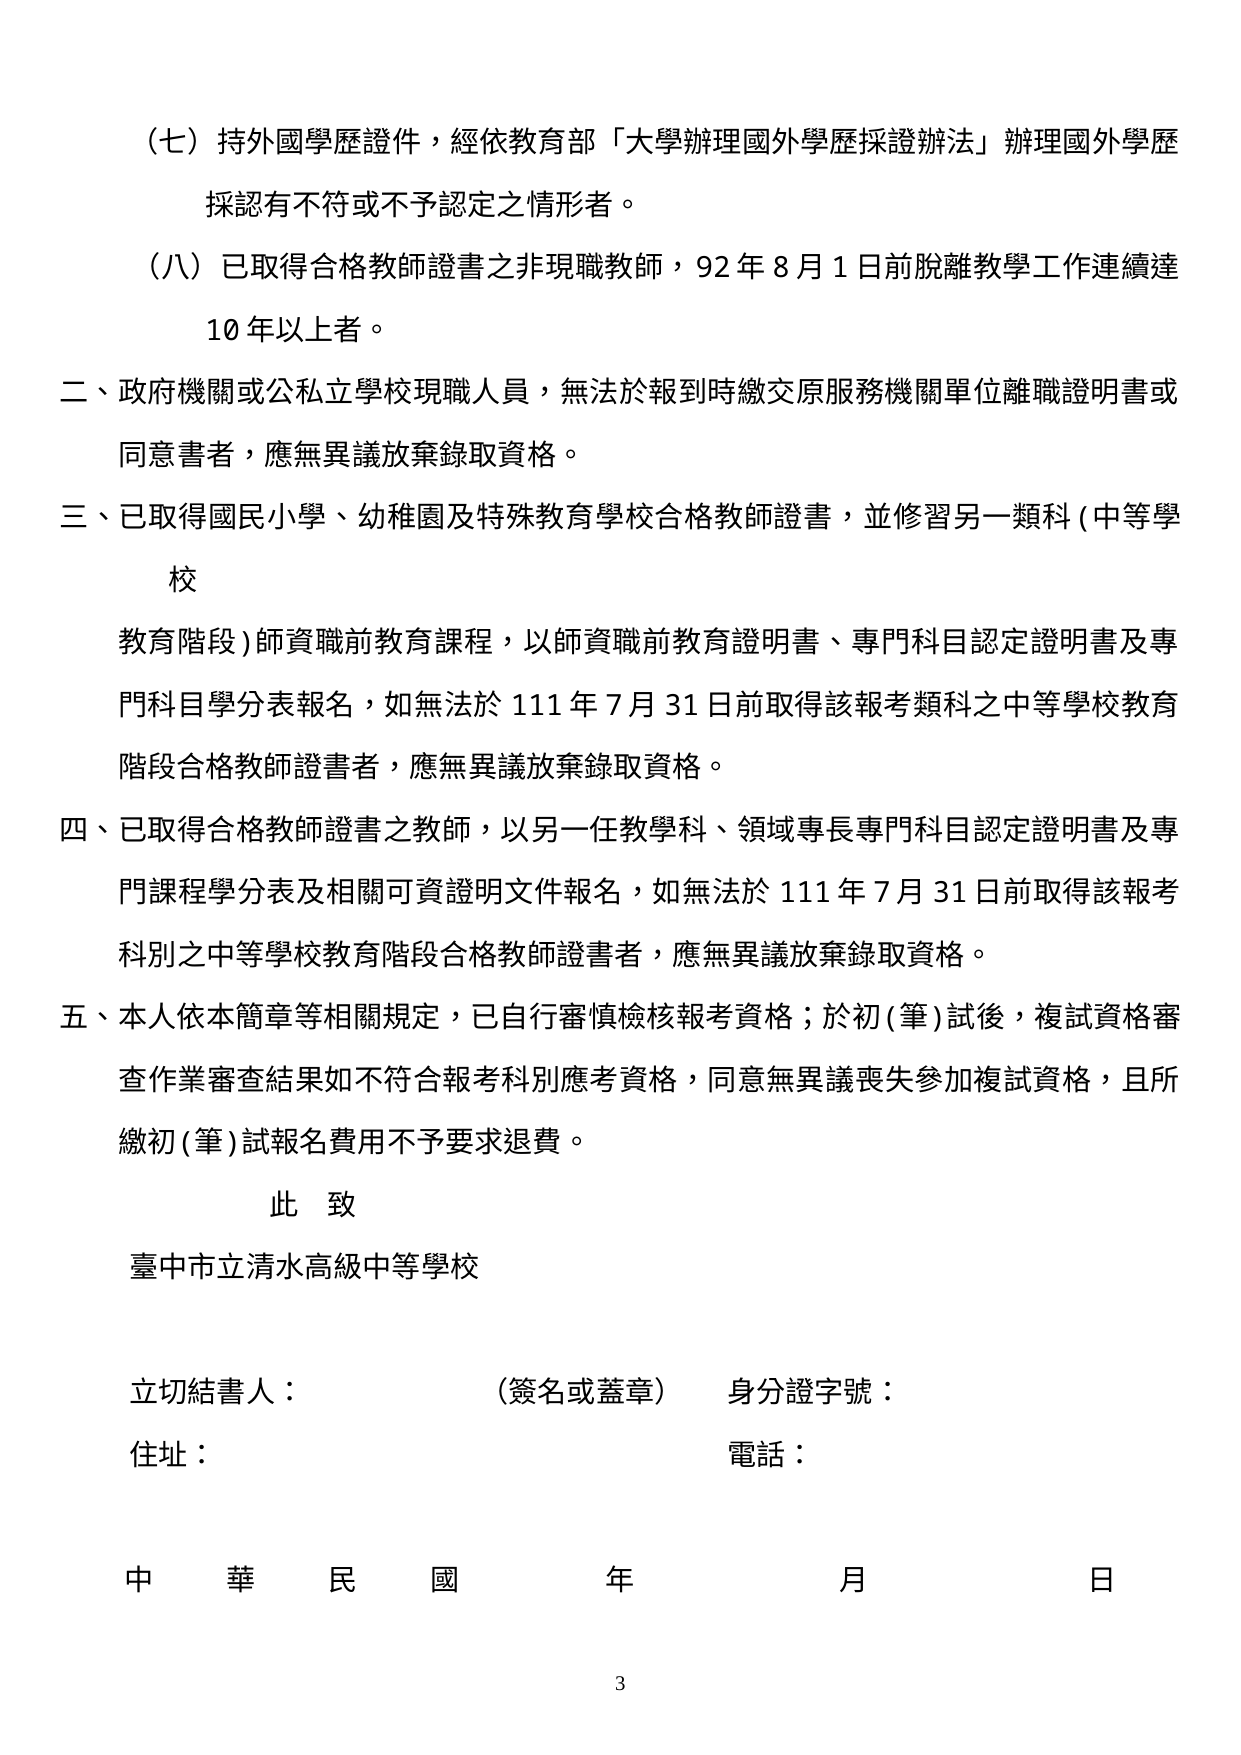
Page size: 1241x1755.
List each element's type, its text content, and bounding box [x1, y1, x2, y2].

text 中 華 民 國 年 月 日 [59, 1536, 1181, 1598]
text （七）持外國學歷證件，經依教育部「大學辦理國外學歷採證辦法」辦理國外學歷採認有不符或不予認定之情形者。 [59, 98, 1181, 223]
text 四、已取得合格教師證書之教師，以另一任教學科、領域專長專門科目認定證明書及專門課程學分表及相關可資證明文件報名，如無法於111年7月31日前取得該報考科別之中等學校教育階段合格教師證書者，應無異議放棄錄取資格。 [59, 786, 1181, 973]
text 立切結書人： （簽名或蓋章） 身分證字號： [59, 1348, 1181, 1411]
text 此 致 [59, 1161, 1181, 1223]
text 教育階段)師資職前教育課程，以師資職前教育證明書、專門科目認定證明書及專門科目學分表報名，如無法於111年7月31日前取得該報考類科之中等學校教育階段合格教師證書者，應無異議放棄錄取資格。 [118, 598, 1181, 786]
text 臺中市立清水高級中等學校 [59, 1223, 1181, 1286]
text 五、本人依本簡章等相關規定，已自行審慎檢核報考資格；於初(筆)試後，複試資格審查作業審查結果如不符合報考科別應考資格，同意無異議喪失參加複試資格，且所繳初(筆)試報名費用不予要求退費。 [59, 973, 1181, 1161]
text 住址： 電話： [59, 1411, 1181, 1473]
text 二、政府機關或公私立學校現職人員，無法於報到時繳交原服務機關單位離職證明書或同意書者，應無異議放棄錄取資格。 [59, 348, 1181, 473]
text （八）已取得合格教師證書之非現職教師，92年8月1日前脫離教學工作連續達10年以上者。 [59, 223, 1181, 348]
text 三、已取得國民小學、幼稚園及特殊教育學校合格教師證書，並修習另一類科(中等學校 [59, 473, 1181, 598]
